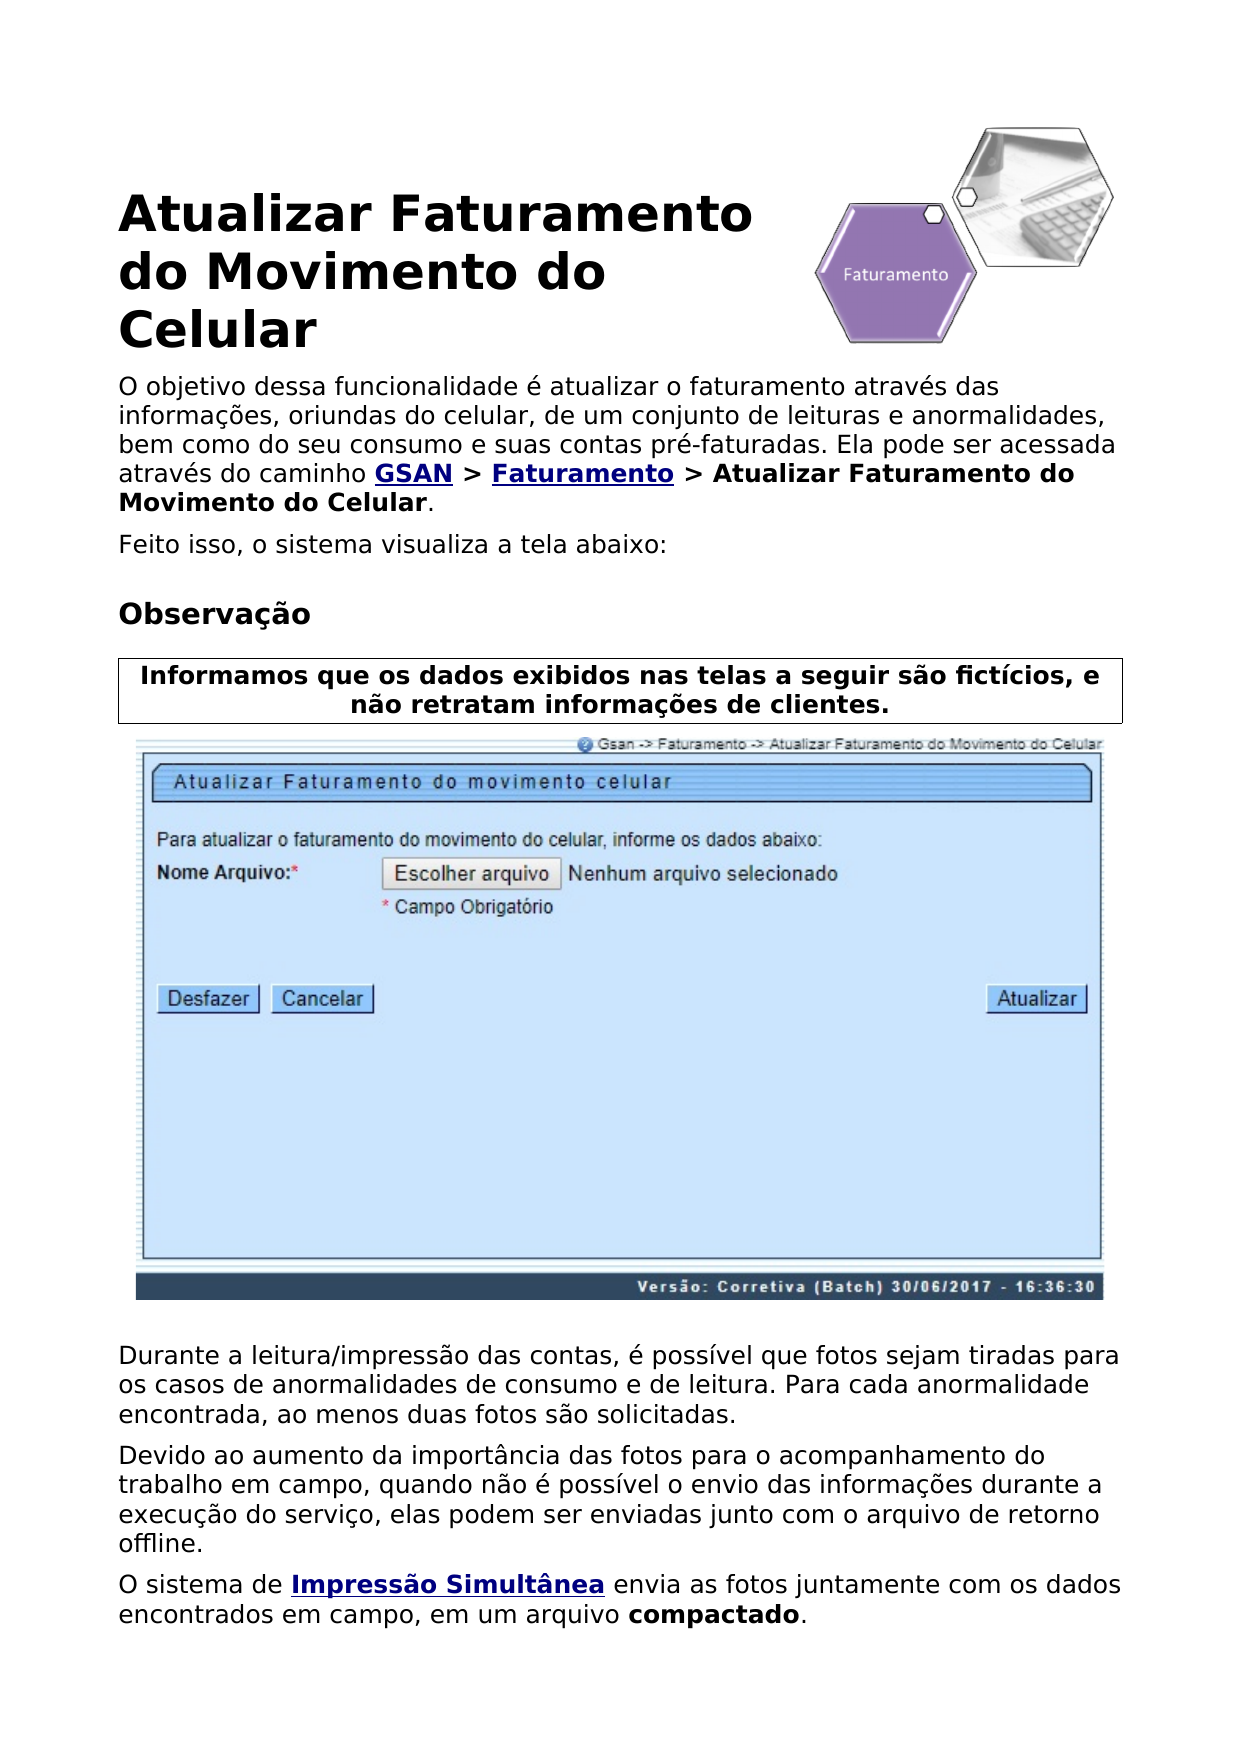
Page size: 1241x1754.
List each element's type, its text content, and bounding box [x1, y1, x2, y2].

text Durante a leitura/impressão das contas, é possível que fotos sejam tiradas para os casos de anormalidades de consumo e de leitura. Para cada anormalidade encontrada, ao menos duas fotos são solicitadas. [118, 1342, 1122, 1429]
subtitle Observação [118, 597, 1122, 631]
text O sistema de Impressão Simultânea envia as fotos juntamente com os dados encontrados em campo, em um arquivo compactado. [118, 1571, 1122, 1629]
picture [809, 118, 1123, 349]
text Feito isso, o sistema visualiza a tela abaixo: [118, 530, 1122, 559]
text O objetivo dessa funcionalidade é atualizar o faturamento através das informações, oriundas do celular, de um conjunto de leituras e anormalidades, bem como do seu consumo e suas contas pré-faturadas. Ela pode ser acessada através do caminho GSAN > Faturamento > Atualizar Faturamento do Movimento do Celular. [118, 372, 1122, 518]
picture [135, 737, 1105, 1300]
text Devido ao aumento da importância das fotos para o acompanhamento do trabalho em campo, quando não é possível o envio das informações durante a execução do serviço, elas podem ser enviadas junto com o arquivo de retorno offline. [118, 1442, 1122, 1558]
subtitle Atualizar Faturamento do Movimento do Celular [118, 185, 1122, 359]
table_header Informamos que os dados exibidos nas telas a seguir são fictícios, e não retratam informações de clientes. [119, 659, 1122, 722]
